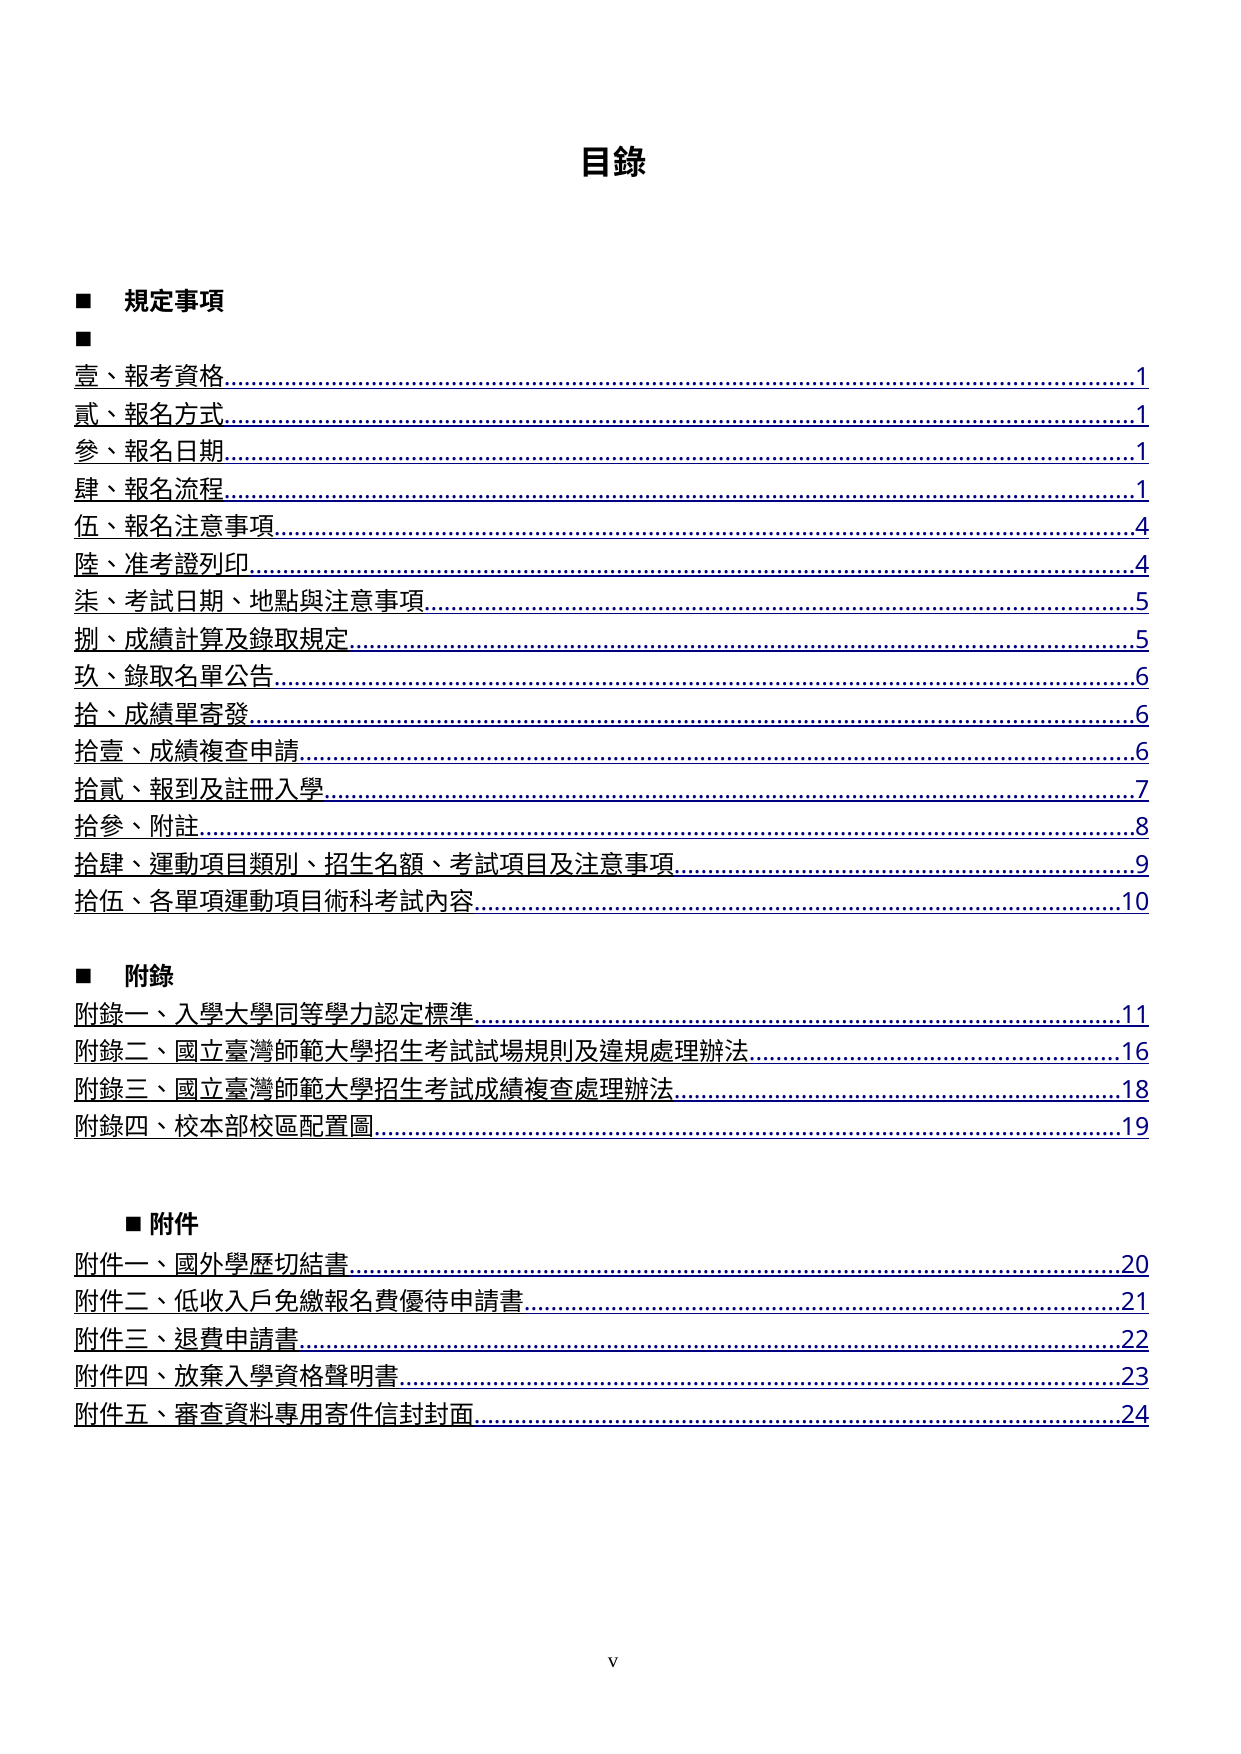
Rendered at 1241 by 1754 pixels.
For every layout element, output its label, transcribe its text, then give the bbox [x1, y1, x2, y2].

text 目錄 [74, 118, 1152, 181]
text 附件一、國外學歷切結書 20 [74, 1243, 1149, 1275]
text [74, 727, 1149, 731]
text 參、報名日期 1 [74, 431, 1149, 463]
text 拾肆、運動項目類別、招生名額、考試項目及注意事項 9 [74, 843, 1149, 875]
text [74, 1027, 1149, 1031]
text [74, 802, 1149, 806]
list 附錄 [74, 956, 1152, 993]
text 附錄一、入學大學同等學力認定標準 11 [74, 993, 1149, 1025]
text [74, 464, 1149, 468]
text 附件五、審查資料專用寄件信封封面 24 [74, 1393, 1149, 1425]
text [74, 877, 1149, 881]
text 附錄三、國立臺灣師範大學招生考試成績複查處理辦法 18 [74, 1068, 1149, 1100]
text [74, 502, 1149, 506]
text [74, 689, 1149, 693]
text [74, 1139, 1149, 1143]
text 陸、准考證列印 4 [74, 543, 1149, 575]
text [74, 1277, 1149, 1281]
text 拾貳、報到及註冊入學 7 [74, 768, 1149, 800]
text 貳、報名方式 1 [74, 393, 1149, 425]
text [74, 427, 1149, 431]
text [74, 577, 1149, 581]
text 拾壹、成績複查申請 6 [74, 731, 1149, 763]
text 柒、考試日期、地點與注意事項 5 [74, 581, 1149, 613]
text 伍、報名注意事項 4 [74, 506, 1149, 538]
text 拾參、附註 8 [74, 806, 1149, 838]
text [74, 1314, 1149, 1318]
text [74, 1389, 1149, 1393]
text [74, 652, 1149, 656]
text [74, 1102, 1149, 1106]
text 玖、錄取名單公告 6 [74, 656, 1149, 688]
text 附錄二、國立臺灣師範大學招生考試試場規則及違規處理辦法 16 [74, 1031, 1149, 1063]
text 拾、成績單寄發 6 [74, 693, 1149, 725]
list 附件 [124, 1181, 1152, 1243]
text [74, 539, 1149, 543]
text 肆、報名流程 1 [74, 468, 1149, 500]
text [74, 389, 1149, 393]
text 捌、成績計算及錄取規定 5 [74, 618, 1149, 650]
text [74, 1064, 1149, 1068]
text 附件四、放棄入學資格聲明書 23 [74, 1356, 1149, 1388]
text 附件三、退費申請書 22 [74, 1318, 1149, 1350]
text 壹、報考資格 1 [74, 356, 1149, 388]
text 附件二、低收入戶免繳報名費優待申請書 21 [74, 1281, 1149, 1313]
text 拾伍、各單項運動項目術科考試內容 10 [74, 881, 1149, 913]
text [74, 764, 1149, 768]
text [74, 1352, 1149, 1356]
text [74, 914, 1149, 918]
text [74, 839, 1149, 843]
text [74, 1427, 1149, 1431]
text [74, 614, 1149, 618]
list 規定事項 [74, 281, 1152, 318]
text 附錄四、校本部校區配置圖 19 [74, 1106, 1149, 1138]
